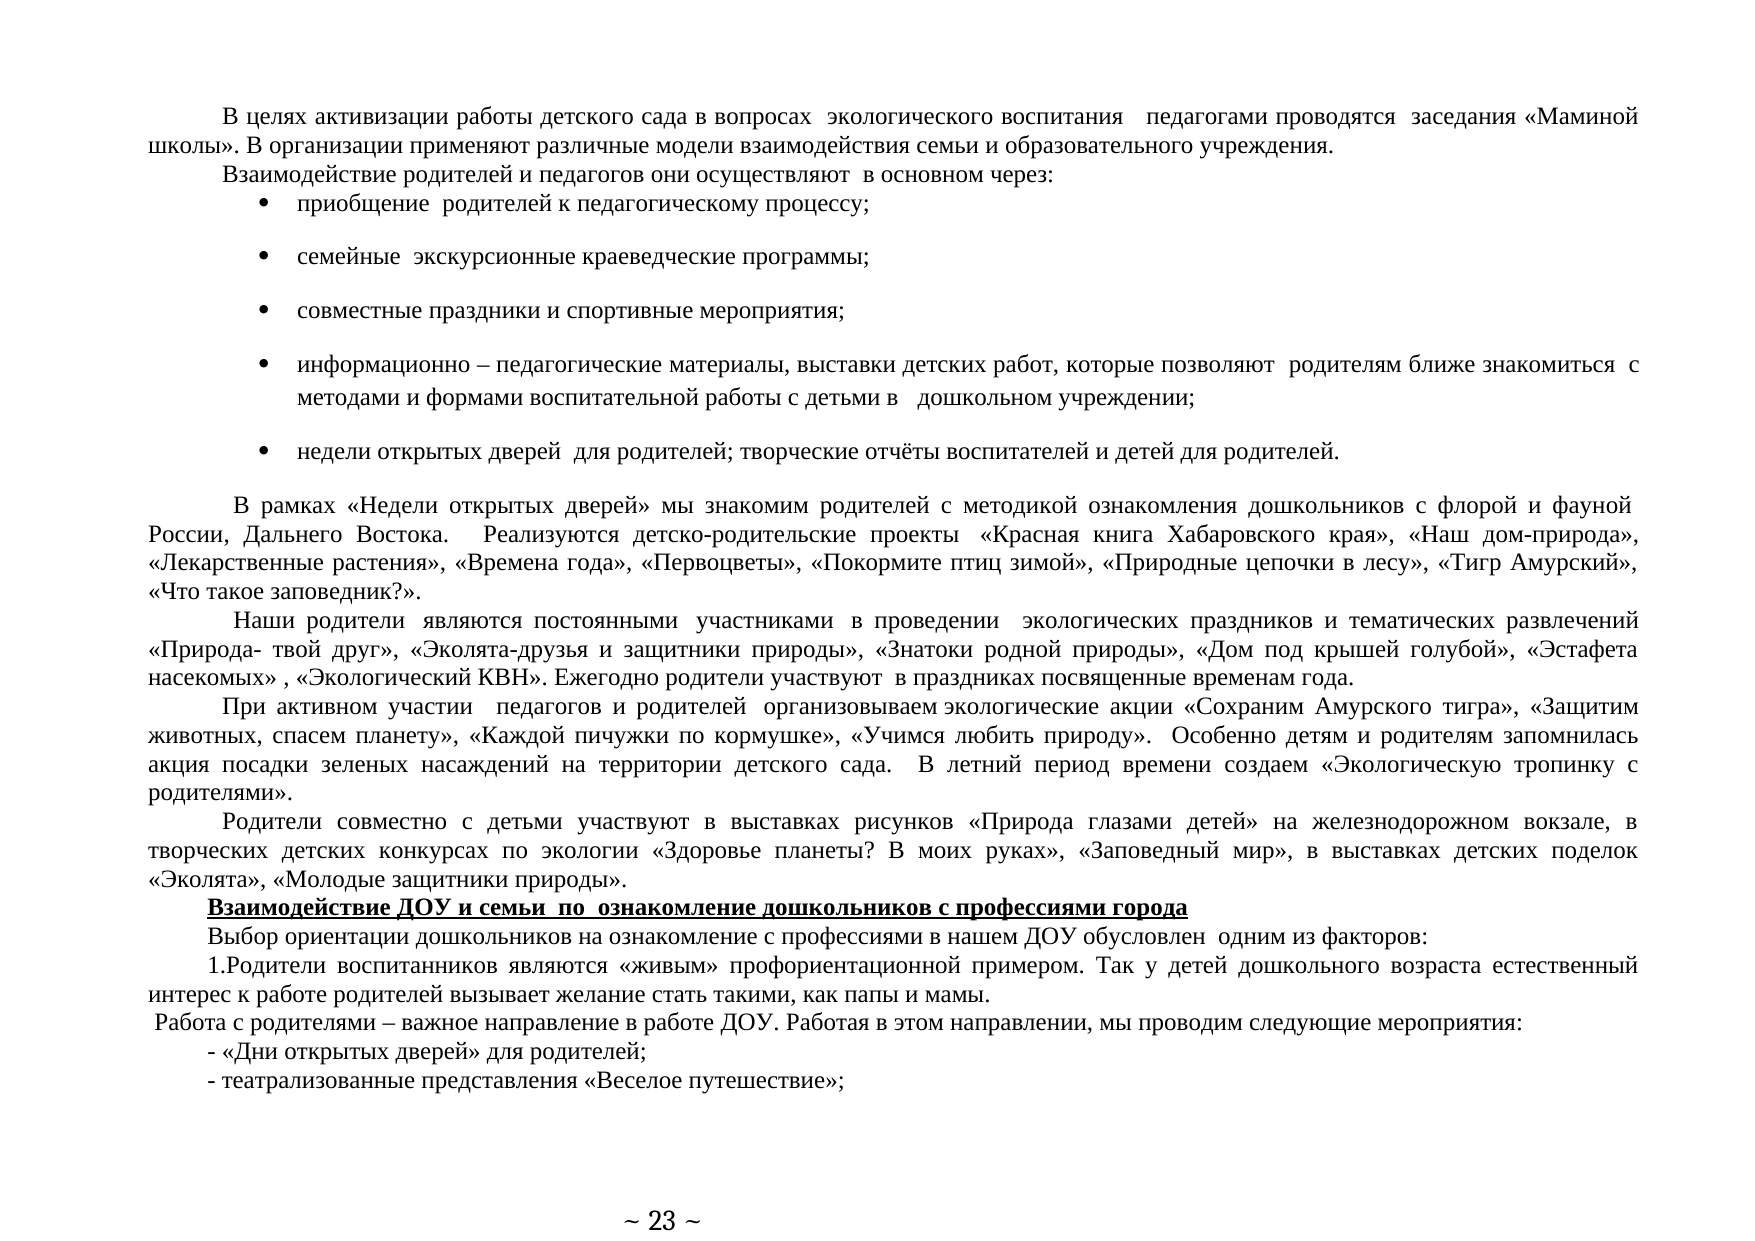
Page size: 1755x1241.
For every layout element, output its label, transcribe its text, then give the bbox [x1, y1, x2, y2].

text Взаимодействие родителей и педагогов они осуществляют в основном через: [148, 159, 1639, 188]
text В рамках «Недели открытых дверей» мы знакомим родителей с методикой ознакомления дошкольников с флорой и фауной России, Дальнего Востока. Реализуются детско-родительские проекты «Красная книга Хабаровского края», «Наш дом-природа», «Лекарственные растения», «Времена года», «Первоцветы», «Покормите птиц зимой», «Природные цепочки в лесу», «Тигр Амурский», «Что такое заповедник?». [148, 490, 1639, 605]
list недели открытых дверей для родителей; творческие отчёты воспитателей и детей для родителей. [259, 436, 1639, 465]
text При активном участии педагогов и родителей организовываем экологические акции «Сохраним Амурского тигра», «Защитим животных, спасем планету», «Каждой пичужки по кормушке», «Учимся любить природу». Особенно детям и родителям запомнилась акция посадки зеленых насаждений на территории детского сада. В летний период времени создаем «Экологическую тропинку с родителями». [148, 691, 1639, 806]
list приобщение родителей к педагогическому процессу; [259, 188, 1639, 216]
text Наши родители являются постоянными участниками в проведении экологических праздников и тематических развлечений «Природа- твой друг», «Эколята-друзья и защитники природы», «Знатоки родной природы», «Дом под крышей голубой», «Эстафета насекомых» , «Экологический КВН». Ежегодно родители участвуют в праздниках посвященные временам года. [148, 605, 1639, 691]
text Родители совместно с детьми участвуют в выставках рисунков «Природа глазами детей» на железнодорожном вокзале, в творческих детских конкурсах по экологии «Здоровье планеты? В моих руках», «Заповедный мир», в выставках детских поделок «Эколята», «Молодые защитники природы». [148, 806, 1639, 892]
text - «Дни открытых дверей» для родителей; [148, 1036, 1639, 1065]
list семейные экскурсионные краеведческие программы; [259, 241, 1639, 270]
list информационно – педагогические материалы, выставки детских работ, которые позволяют родителям ближе знакомиться с методами и формами воспитательной работы с детьми в дошкольном учреждении; [259, 349, 1639, 411]
text 1.Родители воспитанников являются «живым» профориентационной примером. Так у детей дошкольного возраста естественный интерес к работе родителей вызывает желание стать такими, как папы и мамы. [148, 950, 1639, 1007]
text Выбор ориентации дошкольников на ознакомление с профессиями в нашем ДОУ обусловлен одним из факторов: [148, 921, 1639, 950]
text Взаимодействие ДОУ и семьи по ознакомление дошкольников с профессиями города [148, 892, 1639, 921]
text - театрализованные представления «Веселое путешествие»; [148, 1065, 1639, 1094]
text Работа с родителями – важное направление в работе ДОУ. Работая в этом направлении, мы проводим следующие мероприятия: [148, 1007, 1639, 1036]
list совместные праздники и спортивные мероприятия; [259, 295, 1639, 324]
text В целях активизации работы детского сада в вопросах экологического воспитания педагогами проводятся заседания «Маминой школы». В организации применяют различные модели взаимодействия семьи и образовательного учреждения. [148, 101, 1639, 159]
